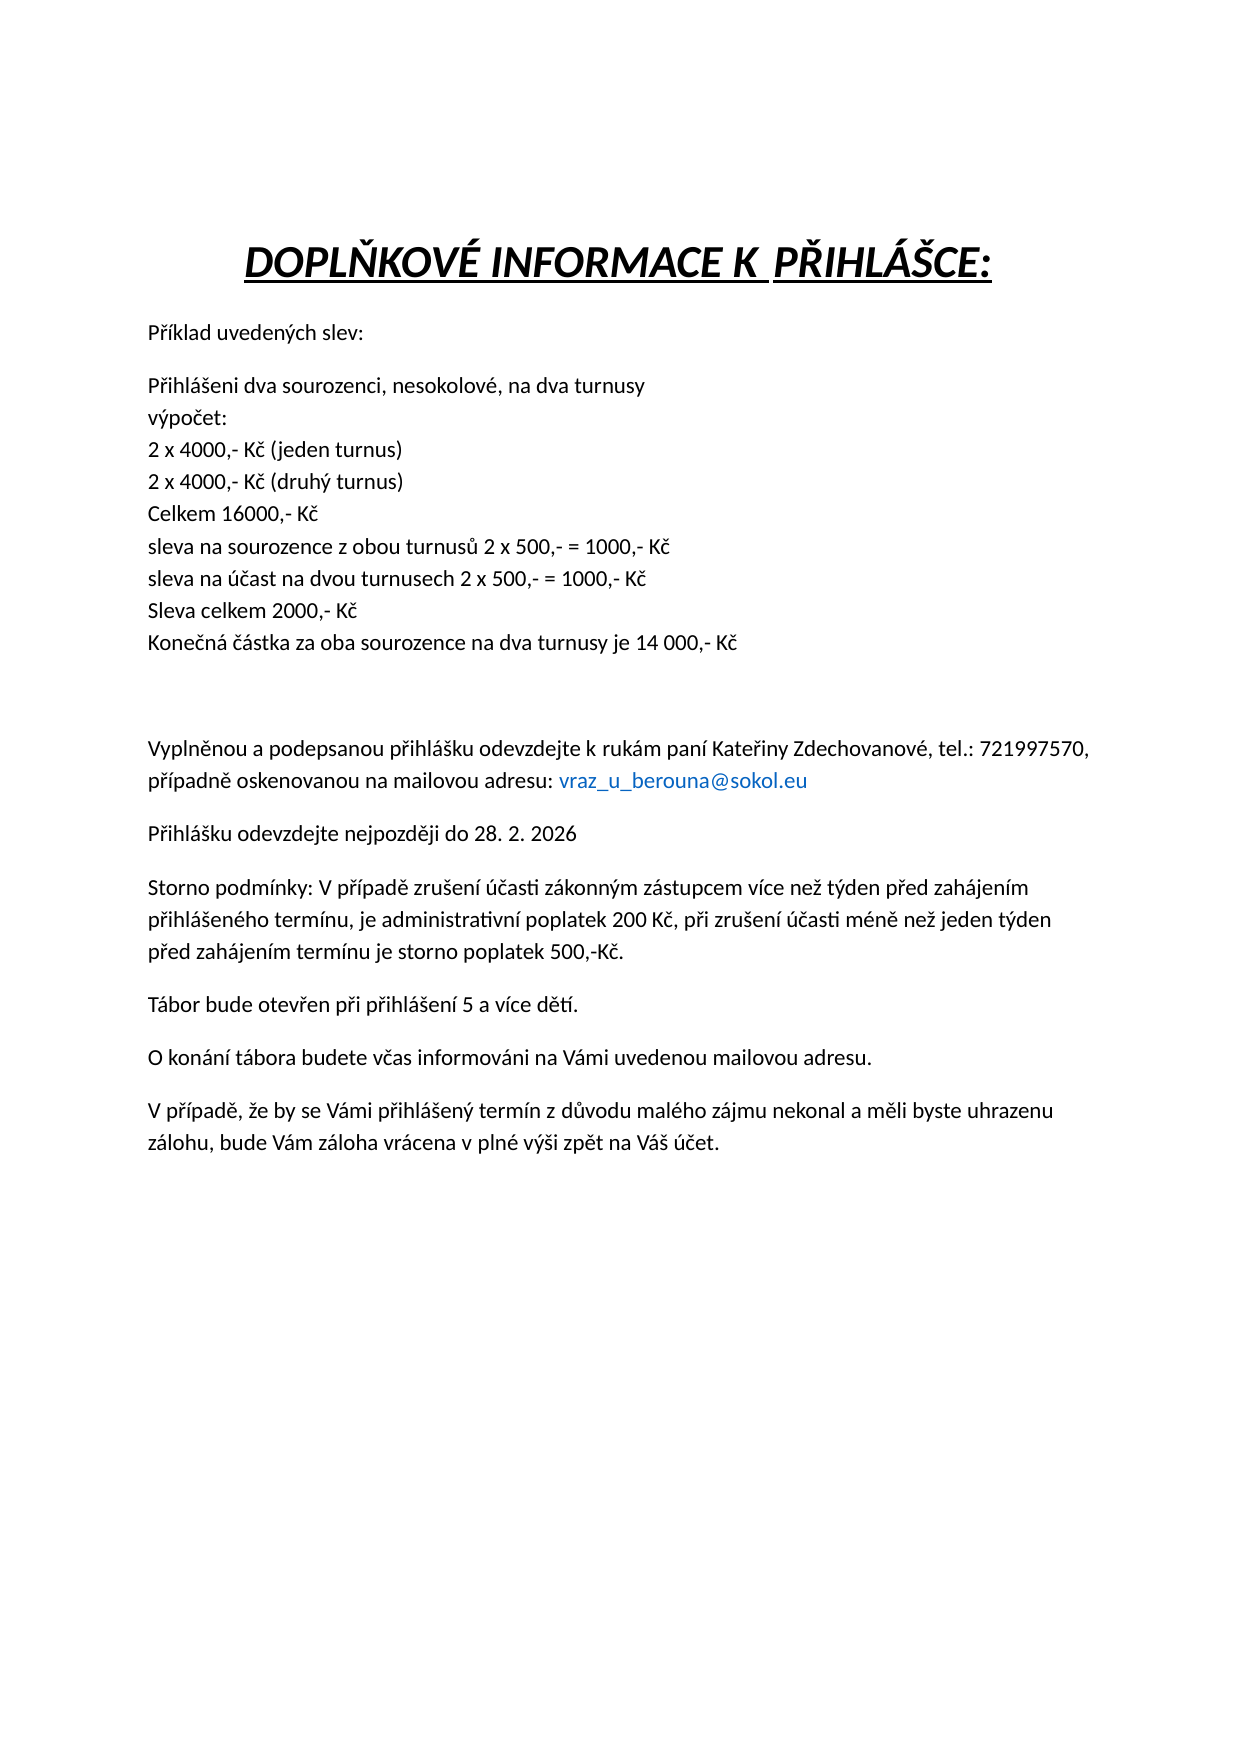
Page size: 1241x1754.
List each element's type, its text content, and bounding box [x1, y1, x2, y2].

text Přihlášeni dva sourozenci, nesokolové, na dva turnusy výpočet: 2 x 4000,- Kč (jeden turnus) 2 x 4000,- Kč (druhý turnus) Celkem 16000,- Kč sleva na sourozence z obou turnusů 2 x 500,- = 1000,- Kč sleva na účast na dvou turnusech 2 x 500,- = 1000,- Kč Sleva celkem 2000,- Kč Konečná částka za oba sourozence na dva turnusy je 14 000,- Kč [148, 371, 1093, 656]
text Příklad uvedených slev: [148, 318, 1093, 346]
text V případě, že by se Vámi přihlášený termín z důvodu malého zájmu nekonal a měli byste uhrazenu zálohu, bude Vám záloha vrácena v plné výši zpět na Váš účet. [148, 1096, 1093, 1156]
text Storno podmínky: V případě zrušení účasti zákonným zástupcem více než týden před zahájením přihlášeného termínu, je administrativní poplatek 200 Kč, při zrušení účasti méně než jeden týden před zahájením termínu je storno poplatek 500,-Kč. [148, 873, 1093, 965]
text Přihlášku odevzdejte nejpozději do 28. 2. 2026 [148, 819, 1093, 848]
text O konání tábora budete včas informováni na Vámi uvedenou mailovou adresu. [148, 1043, 1093, 1071]
text DOPLŇKOVÉ INFORMACE K PŘIHLÁŠCE: [148, 233, 1093, 289]
text Tábor bude otevřen při přihlášení 5 a více dětí. [148, 990, 1093, 1018]
text Vyplněnou a podepsanou přihlášku odevzdejte k rukám paní Kateřiny Zdechovanové, tel.: 721997570, případně oskenovanou na mailovou adresu: vraz_u_berouna@sokol.eu [148, 734, 1093, 794]
